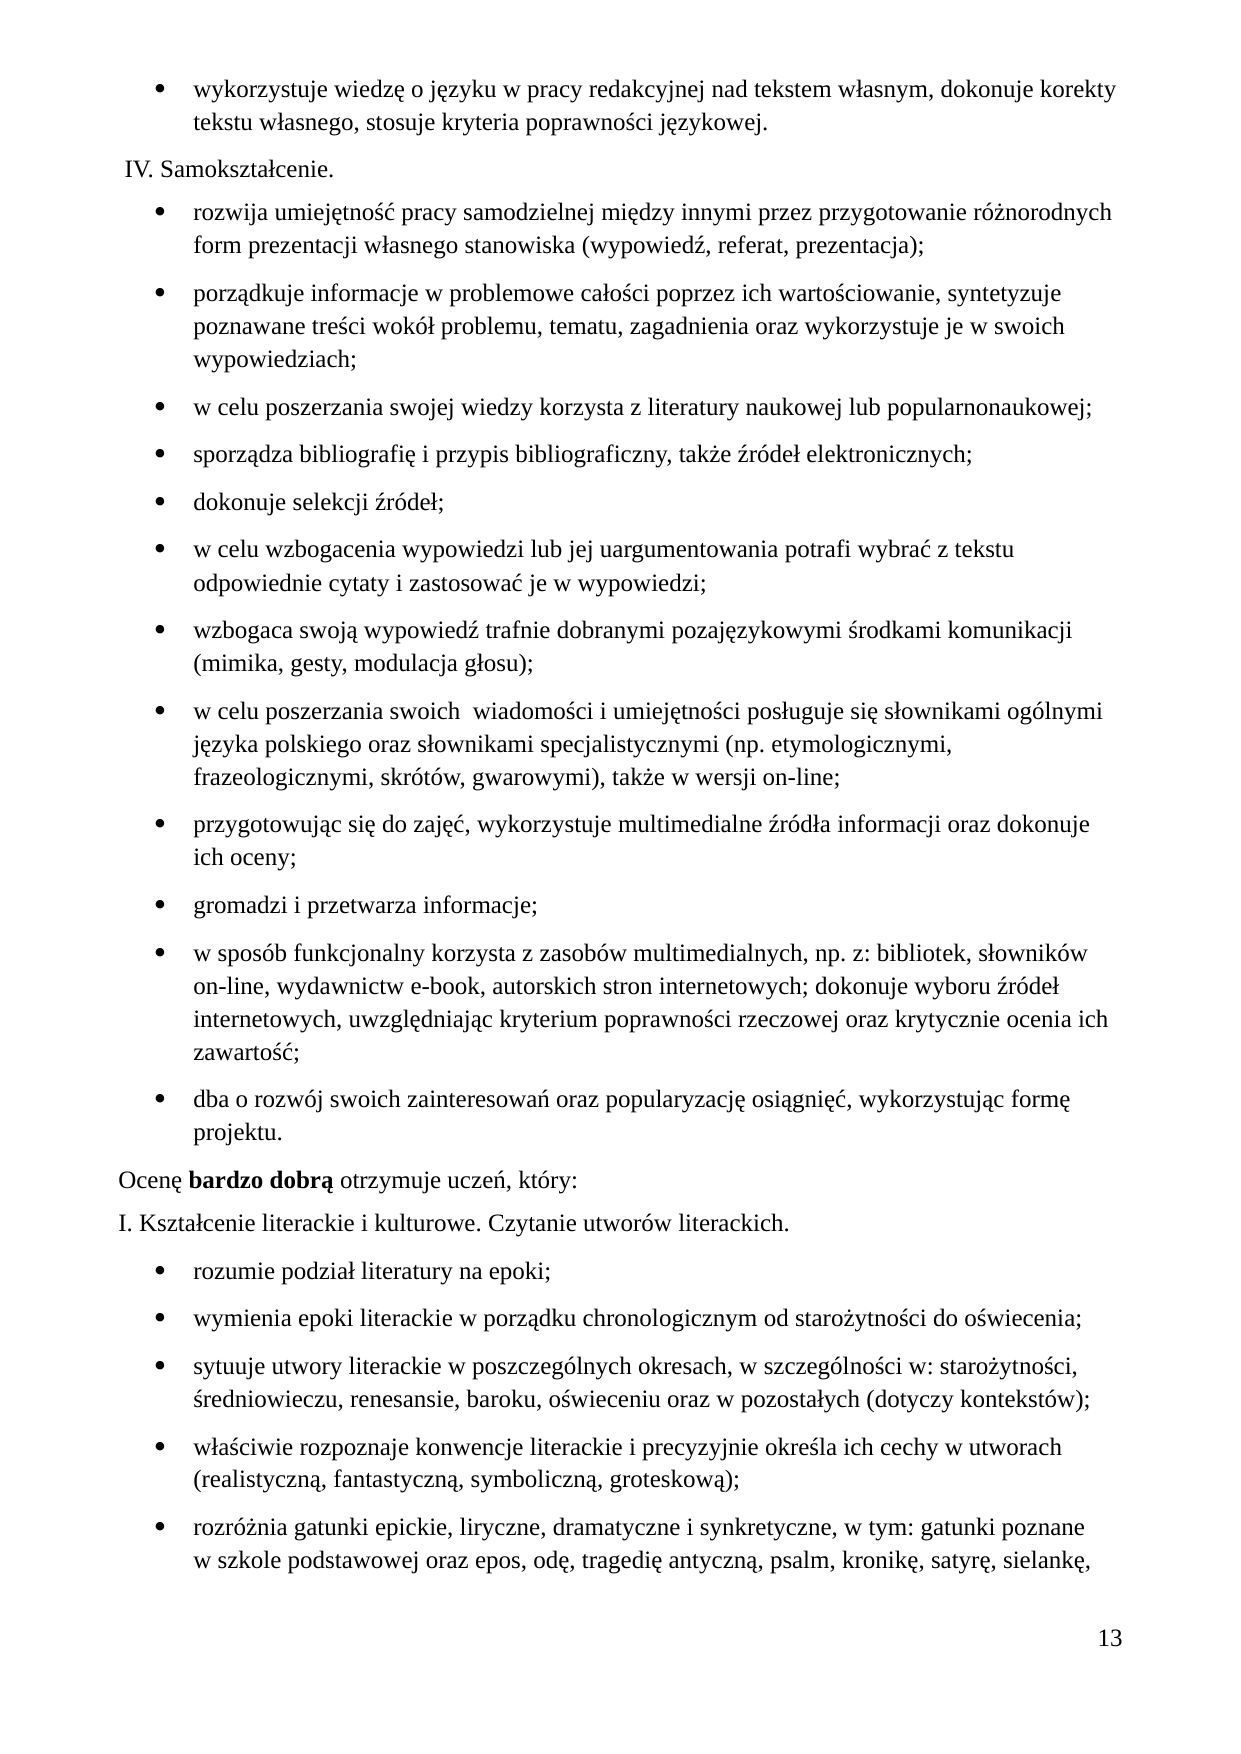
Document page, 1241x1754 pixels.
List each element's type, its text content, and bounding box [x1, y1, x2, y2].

list gromadzi i przetwarza informacje; [156, 890, 1122, 919]
list właściwie rozpoznaje konwencje literackie i precyzyjnie określa ich cechy w utworach (realistyczną, fantastyczną, symboliczną, groteskową); [156, 1432, 1122, 1493]
list sytuuje utwory literackie w poszczególnych okresach, w szczególności w: starożytności, średniowieczu, renesansie, baroku, oświeceniu oraz w pozostałych (dotyczy kontekstów); [156, 1351, 1122, 1413]
list dokonuje selekcji źródeł; [156, 487, 1122, 516]
list w celu poszerzania swoich wiadomości i umiejętności posługuje się słownikami ogólnymi języka polskiego oraz słownikami specjalistycznymi (np. etymologicznymi, frazeologicznymi, skrótów, gwarowymi), także w wersji on-line; [156, 696, 1122, 791]
list rozróżnia gatunki epickie, liryczne, dramatyczne i synkretyczne, w tym: gatunki poznane w szkole podstawowej oraz epos, odę, tragedię antyczną, psalm, kronikę, satyrę, sielankę, [156, 1512, 1122, 1574]
list rozwija umiejętność pracy samodzielnej między innymi przez przygotowanie różnorodnych form prezentacji własnego stanowiska (wypowiedź, referat, prezentacja); [156, 197, 1122, 259]
text IV. Samokształcenie. [118, 154, 1122, 183]
text Ocenę bardzo dobrą otrzymuje uczeń, który: [118, 1165, 1122, 1194]
list w sposób funkcjonalny korzysta z zasobów multimedialnych, np. z: bibliotek, słowników on-line, wydawnictw e-book, autorskich stron internetowych; dokonuje wyboru źródeł internetowych, uwzględniając kryterium poprawności rzeczowej oraz krytycznie ocenia ich zawartość; [156, 938, 1122, 1066]
list w celu wzbogacenia wypowiedzi lub jej uargumentowania potrafi wybrać z tekstu odpowiednie cytaty i zastosować je w wypowiedzi; [156, 534, 1122, 596]
list dba o rozwój swoich zainteresowań oraz popularyzację osiągnięć, wykorzystując formę projektu. [156, 1084, 1122, 1146]
text I. Kształcenie literackie i kulturowe. Czytanie utworów literackich. [118, 1208, 1122, 1237]
list w celu poszerzania swojej wiedzy korzysta z literatury naukowej lub popularnonaukowej; [156, 392, 1122, 421]
list porządkuje informacje w problemowe całości poprzez ich wartościowanie, syntetyzuje poznawane treści wokół problemu, tematu, zagadnienia oraz wykorzystuje je w swoich wypowiedziach; [156, 278, 1122, 373]
list wymienia epoki literackie w porządku chronologicznym od starożytności do oświecenia; [156, 1303, 1122, 1332]
list rozumie podział literatury na epoki; [156, 1256, 1122, 1284]
list przygotowując się do zajęć, wykorzystuje multimedialne źródła informacji oraz dokonuje ich oceny; [156, 809, 1122, 871]
list sporządza bibliografię i przypis bibliograficzny, także źródeł elektronicznych; [156, 439, 1122, 468]
list wzbogaca swoją wypowiedź trafnie dobranymi pozajęzykowymi środkami komunikacji (mimika, gesty, modulacja głosu); [156, 615, 1122, 677]
list wykorzystuje wiedzę o języku w pracy redakcyjnej nad tekstem własnym, dokonuje korekty tekstu własnego, stosuje kryteria poprawności językowej. [156, 74, 1122, 136]
